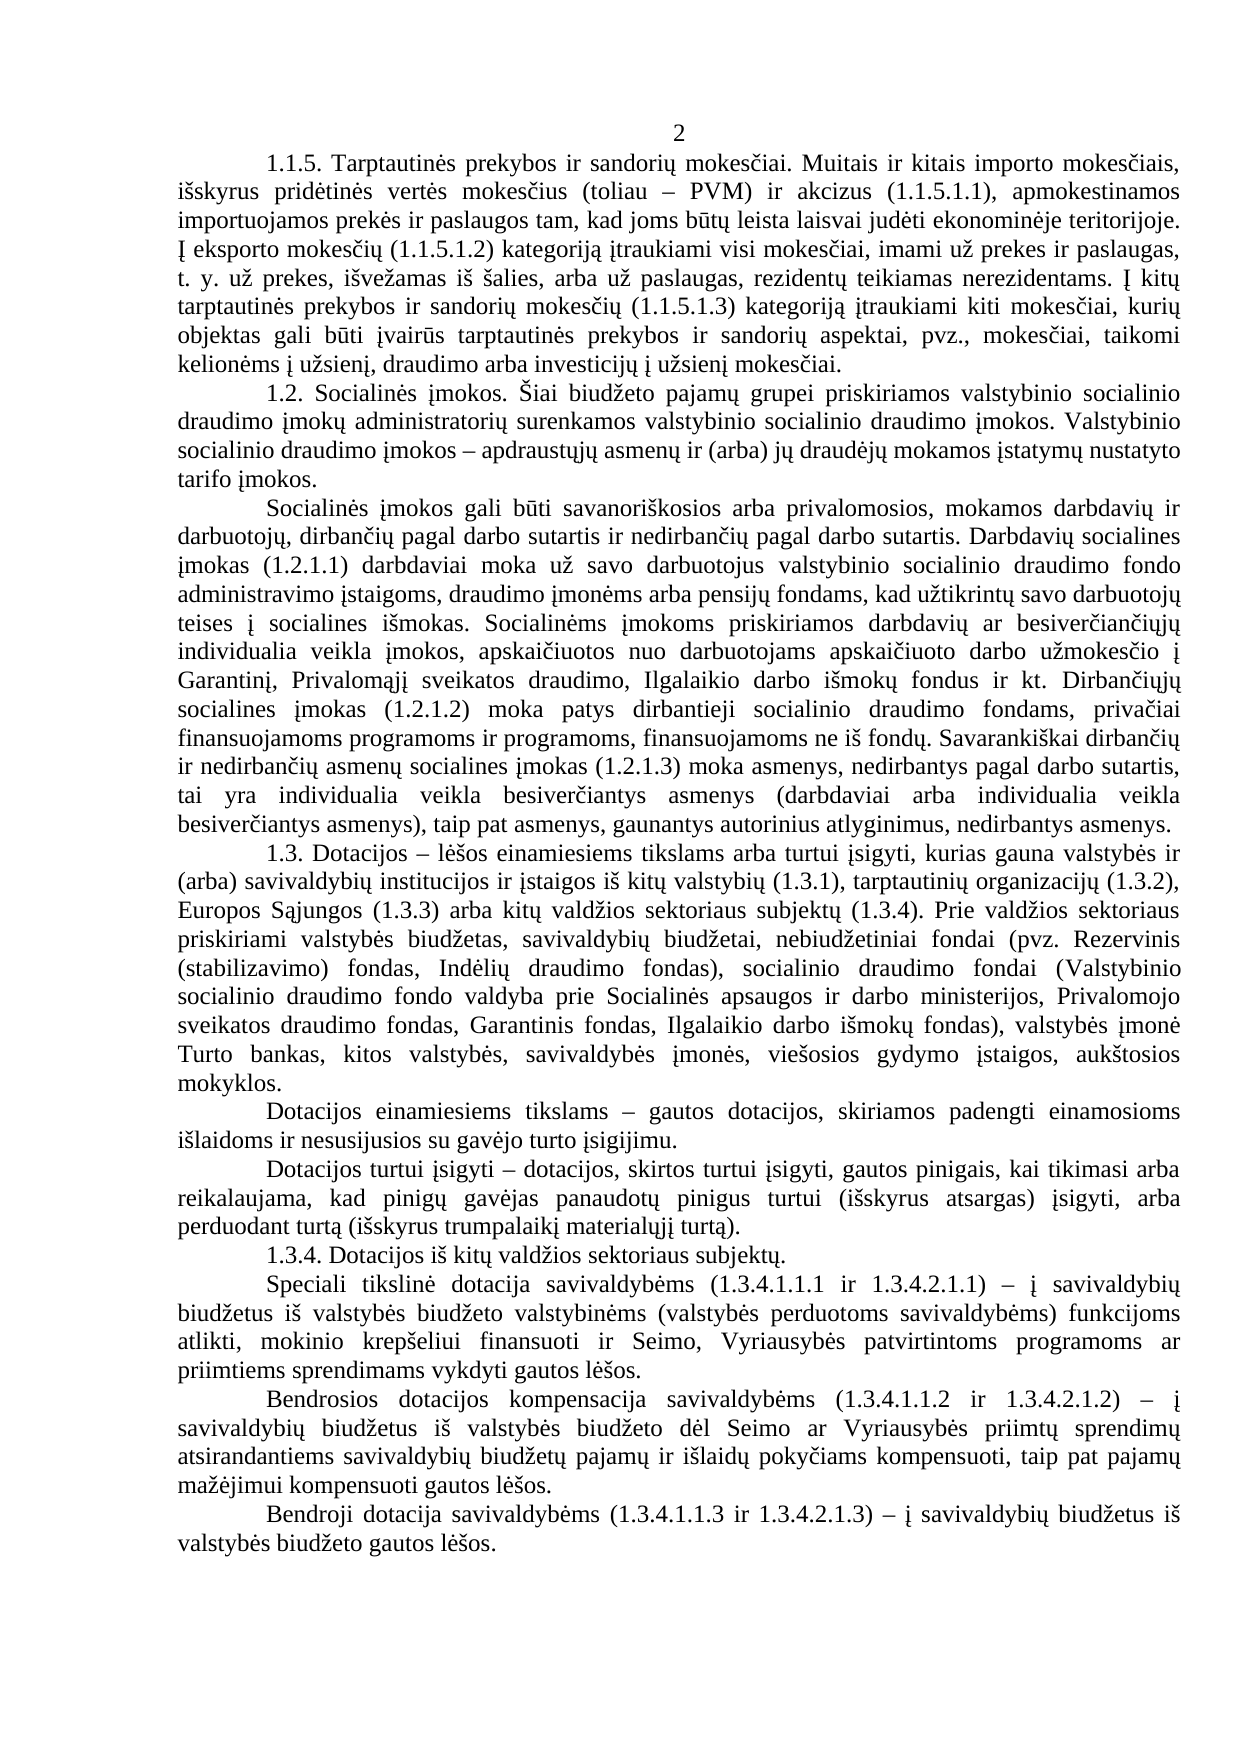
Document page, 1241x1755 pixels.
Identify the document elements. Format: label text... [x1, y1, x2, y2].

text Dotacijos turtui įsigyti – dotacijos, skirtos turtui įsigyti, gautos pinigais, kai tikimasi arba reikalaujama, kad pinigų gavėjas panaudotų pinigus turtui (išskyrus atsargas) įsigyti, arba perduodant turtą (išskyrus trumpalaikį materialųjį turtą). [177, 1154, 1181, 1240]
text 1.3. Dotacijos – lėšos einamiesiems tikslams arba turtui įsigyti, kurias gauna valstybės ir (arba) savivaldybių institucijos ir įstaigos iš kitų valstybių (1.3.1), tarptautinių organizacijų (1.3.2), Europos Sąjungos (1.3.3) arba kitų valdžios sektoriaus subjektų (1.3.4). Prie valdžios sektoriaus priskiriami valstybės biudžetas, savivaldybių biudžetai, nebiudžetiniai fondai (pvz. Rezervinis (stabilizavimo) fondas, Indėlių draudimo fondas), socialinio draudimo fondai (Valstybinio socialinio draudimo fondo valdyba prie Socialinės apsaugos ir darbo ministerijos, Privalomojo sveikatos draudimo fondas, Garantinis fondas, Ilgalaikio darbo išmokų fondas), valstybės įmonė Turto bankas, kitos valstybės, savivaldybės įmonės, viešosios gydymo įstaigos, aukštosios mokyklos. [177, 838, 1181, 1096]
text Bendroji dotacija savivaldybėms (1.3.4.1.1.3 ir 1.3.4.2.1.3) – į savivaldybių biudžetus iš valstybės biudžeto gautos lėšos. [177, 1499, 1181, 1556]
text Bendrosios dotacijos kompensacija savivaldybėms (1.3.4.1.1.2 ir 1.3.4.2.1.2) – į savivaldybių biudžetus iš valstybės biudžeto dėl Seimo ar Vyriausybės priimtų sprendimų atsirandantiems savivaldybių biudžetų pajamų ir išlaidų pokyčiams kompensuoti, taip pat pajamų mažėjimui kompensuoti gautos lėšos. [177, 1384, 1181, 1499]
text Speciali tikslinė dotacija savivaldybėms (1.3.4.1.1.1 ir 1.3.4.2.1.1) – į savivaldybių biudžetus iš valstybės biudžeto valstybinėms (valstybės perduotoms savivaldybėms) funkcijoms atlikti, mokinio krepšeliui finansuoti ir Seimo, Vyriausybės patvirtintoms programoms ar priimtiems sprendimams vykdyti gautos lėšos. [177, 1269, 1181, 1384]
text Dotacijos einamiesiems tikslams – gautos dotacijos, skiriamos padengti einamosioms išlaidoms ir nesusijusios su gavėjo turto įsigijimu. [177, 1096, 1181, 1154]
text 1.1.5. Tarptautinės prekybos ir sandorių mokesčiai. Muitais ir kitais importo mokesčiais, išskyrus pridėtinės vertės mokesčius (toliau – PVM) ir akcizus (1.1.5.1.1), apmokestinamos importuojamos prekės ir paslaugos tam, kad joms būtų leista laisvai judėti ekonominėje teritorijoje. Į eksporto mokesčių (1.1.5.1.2) kategoriją įtraukiami visi mokesčiai, imami už prekes ir paslaugas, t. y. už prekes, išvežamas iš šalies, arba už paslaugas, rezidentų teikiamas nerezidentams. Į kitų tarptautinės prekybos ir sandorių mokesčių (1.1.5.1.3) kategoriją įtraukiami kiti mokesčiai, kurių objektas gali būti įvairūs tarptautinės prekybos ir sandorių aspektai, pvz., mokesčiai, taikomi kelionėms į užsienį, draudimo arba investicijų į užsienį mokesčiai. [177, 148, 1181, 378]
text Socialinės įmokos gali būti savanoriškosios arba privalomosios, mokamos darbdavių ir darbuotojų, dirbančių pagal darbo sutartis ir nedirbančių pagal darbo sutartis. Darbdavių socialines įmokas (1.2.1.1) darbdaviai moka už savo darbuotojus valstybinio socialinio draudimo fondo administravimo įstaigoms, draudimo įmonėms arba pensijų fondams, kad užtikrintų savo darbuotojų teises į socialines išmokas. Socialinėms įmokoms priskiriamos darbdavių ar besiverčiančiųjų individualia veikla įmokos, apskaičiuotos nuo darbuotojams apskaičiuoto darbo užmokesčio į Garantinį, Privalomąjį sveikatos draudimo, Ilgalaikio darbo išmokų fondus ir kt. Dirbančiųjų socialines įmokas (1.2.1.2) moka patys dirbantieji socialinio draudimo fondams, privačiai finansuojamoms programoms ir programoms, finansuojamoms ne iš fondų. Savarankiškai dirbančių ir nedirbančių asmenų socialines įmokas (1.2.1.3) moka asmenys, nedirbantys pagal darbo sutartis, tai yra individualia veikla besiverčiantys asmenys (darbdaviai arba individualia veikla besiverčiantys asmenys), taip pat asmenys, gaunantys autorinius atlyginimus, nedirbantys asmenys. [177, 493, 1181, 838]
text 1.2. Socialinės įmokos. Šiai biudžeto pajamų grupei priskiriamos valstybinio socialinio draudimo įmokų administratorių surenkamos valstybinio socialinio draudimo įmokos. Valstybinio socialinio draudimo įmokos – apdraustųjų asmenų ir (arba) jų draudėjų mokamos įstatymų nustatyto tarifo įmokos. [177, 378, 1181, 493]
text 1.3.4. Dotacijos iš kitų valdžios sektoriaus subjektų. [177, 1240, 1181, 1269]
